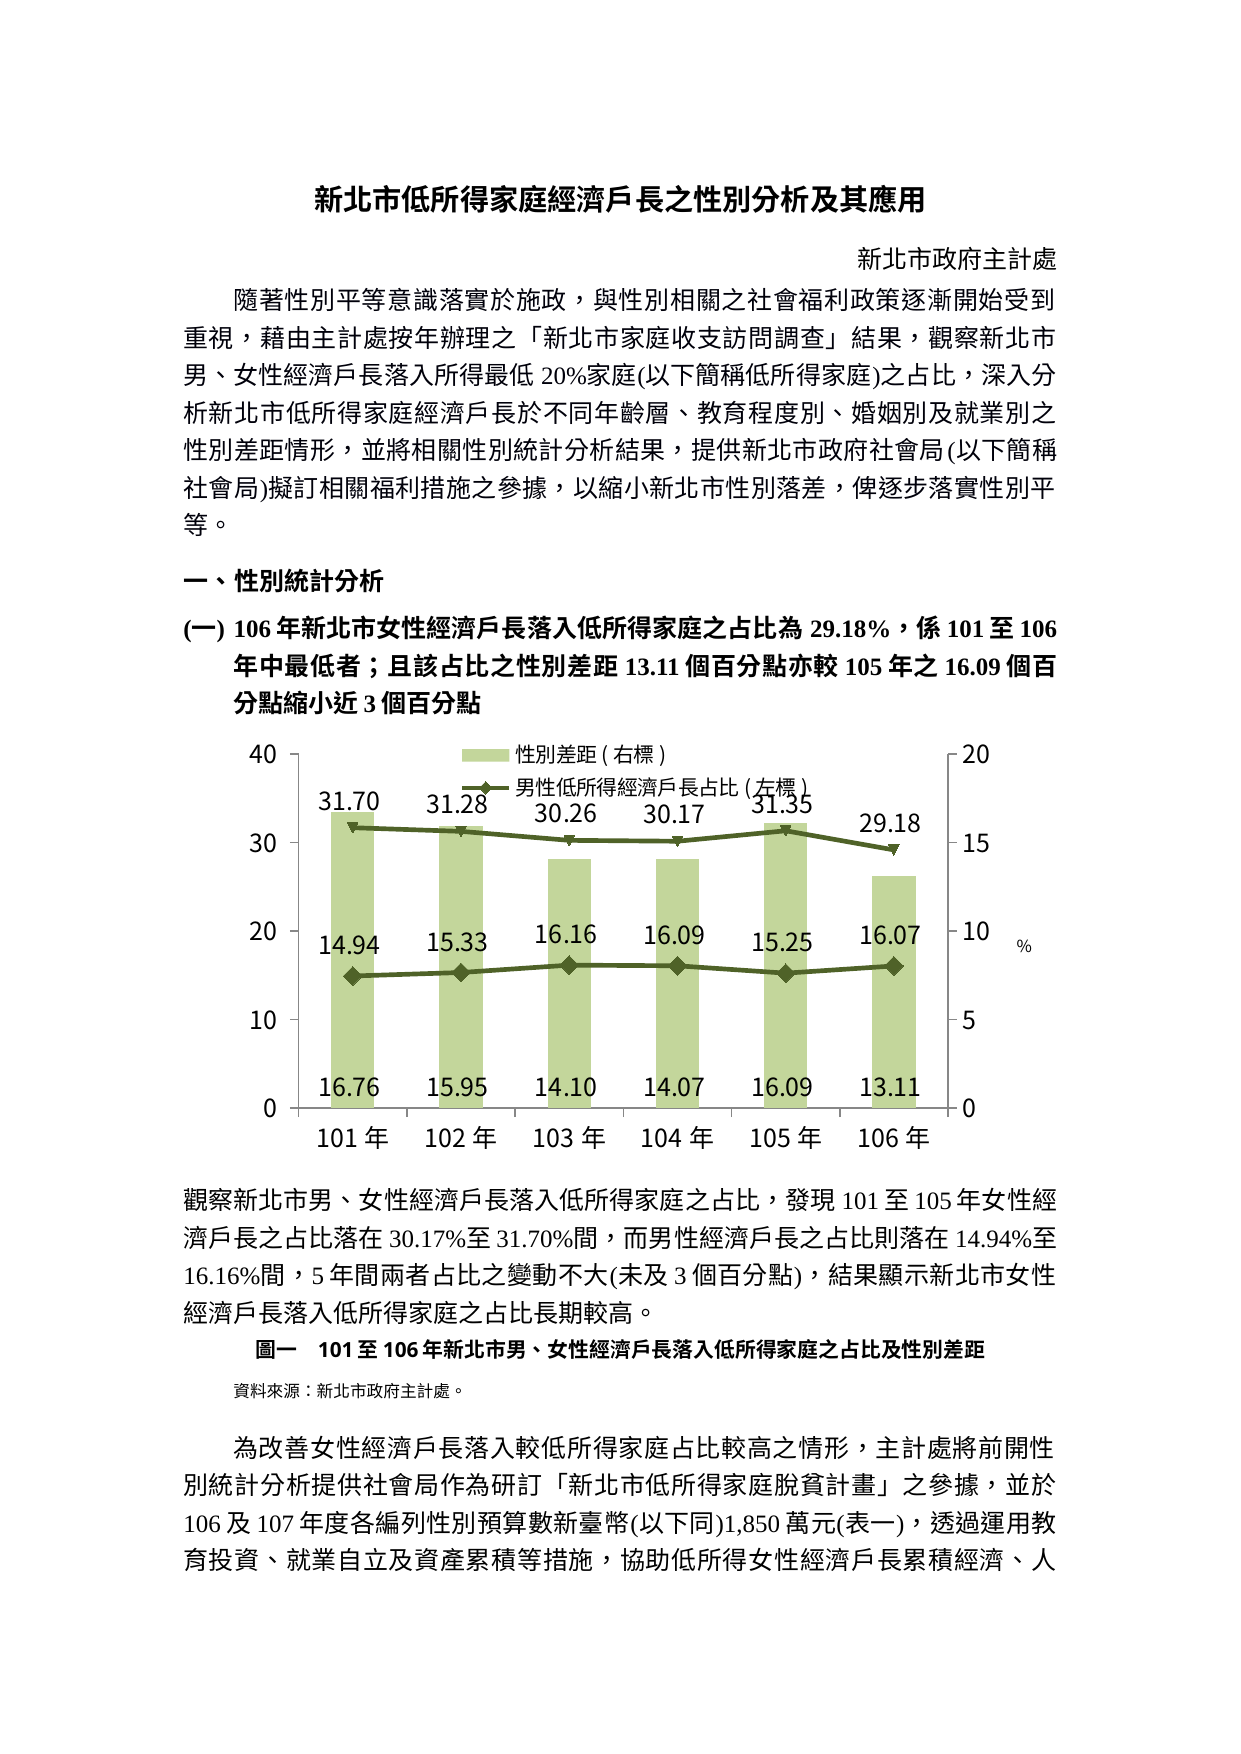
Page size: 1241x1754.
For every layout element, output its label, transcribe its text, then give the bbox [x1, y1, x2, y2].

text 新北市政府主計處 [183, 232, 1057, 270]
text 觀察新北市男、女性經濟戶長落入低所得家庭之占比，發現101至105年女性經濟戶長之占比落在30.17%至31.70%間，而男性經濟戶長之占比則落在14.94%至16.16%間，5年間兩者占比之變動不大(未及3個百分點)，結果顯示新北市女性經濟戶長落入低所得家庭之占比長期較高。 [183, 724, 1057, 1324]
subtitle 資料來源：新北市政府主計處。 [183, 1365, 1057, 1402]
list 106年新北市女性經濟戶長落入低所得家庭之占比為29.18%，係101至106年中最低者；且該占比之性別差距13.11個百分點亦較105年之16.09個百分點縮小近3個百分點 [183, 602, 1057, 714]
text 隨著性別平等意識落實於施政，與性別相關之社會福利政策逐漸開始受到重視，藉由主計處按年辦理之「新北市家庭收支訪問調查」結果，觀察新北市男、女性經濟戶長落入所得最低20%家庭(以下簡稱低所得家庭)之占比，深入分析新北市低所得家庭經濟戶長於不同年齡層、教育程度別、婚姻別及就業別之性別差距情形，並將相關性別統計分析結果，提供新北市政府社會局(以下簡稱社會局)擬訂相關福利措施之參據，以縮小新北市性別落差，俾逐步落實性別平等。 [183, 274, 1057, 536]
subtitle 圖一 101至106年新北市男、女性經濟戶長落入低所得家庭之占比及性別差距 [183, 1324, 1057, 1361]
text 為改善女性經濟戶長落入較低所得家庭占比較高之情形，主計處將前開性別統計分析提供社會局作為研訂「新北市低所得家庭脫貧計畫」之參據，並於106及107年度各編列性別預算數新臺幣(以下同)1,850萬元(表一)，透過運用教育投資、就業自立及資產累積等措施，協助低所得女性經濟戶長累積經濟、人 [183, 1421, 1057, 1571]
list 性別統計分析 [183, 555, 1063, 592]
text 新北市低所得家庭經濟戶長之性別分析及其應用 [183, 154, 1057, 229]
